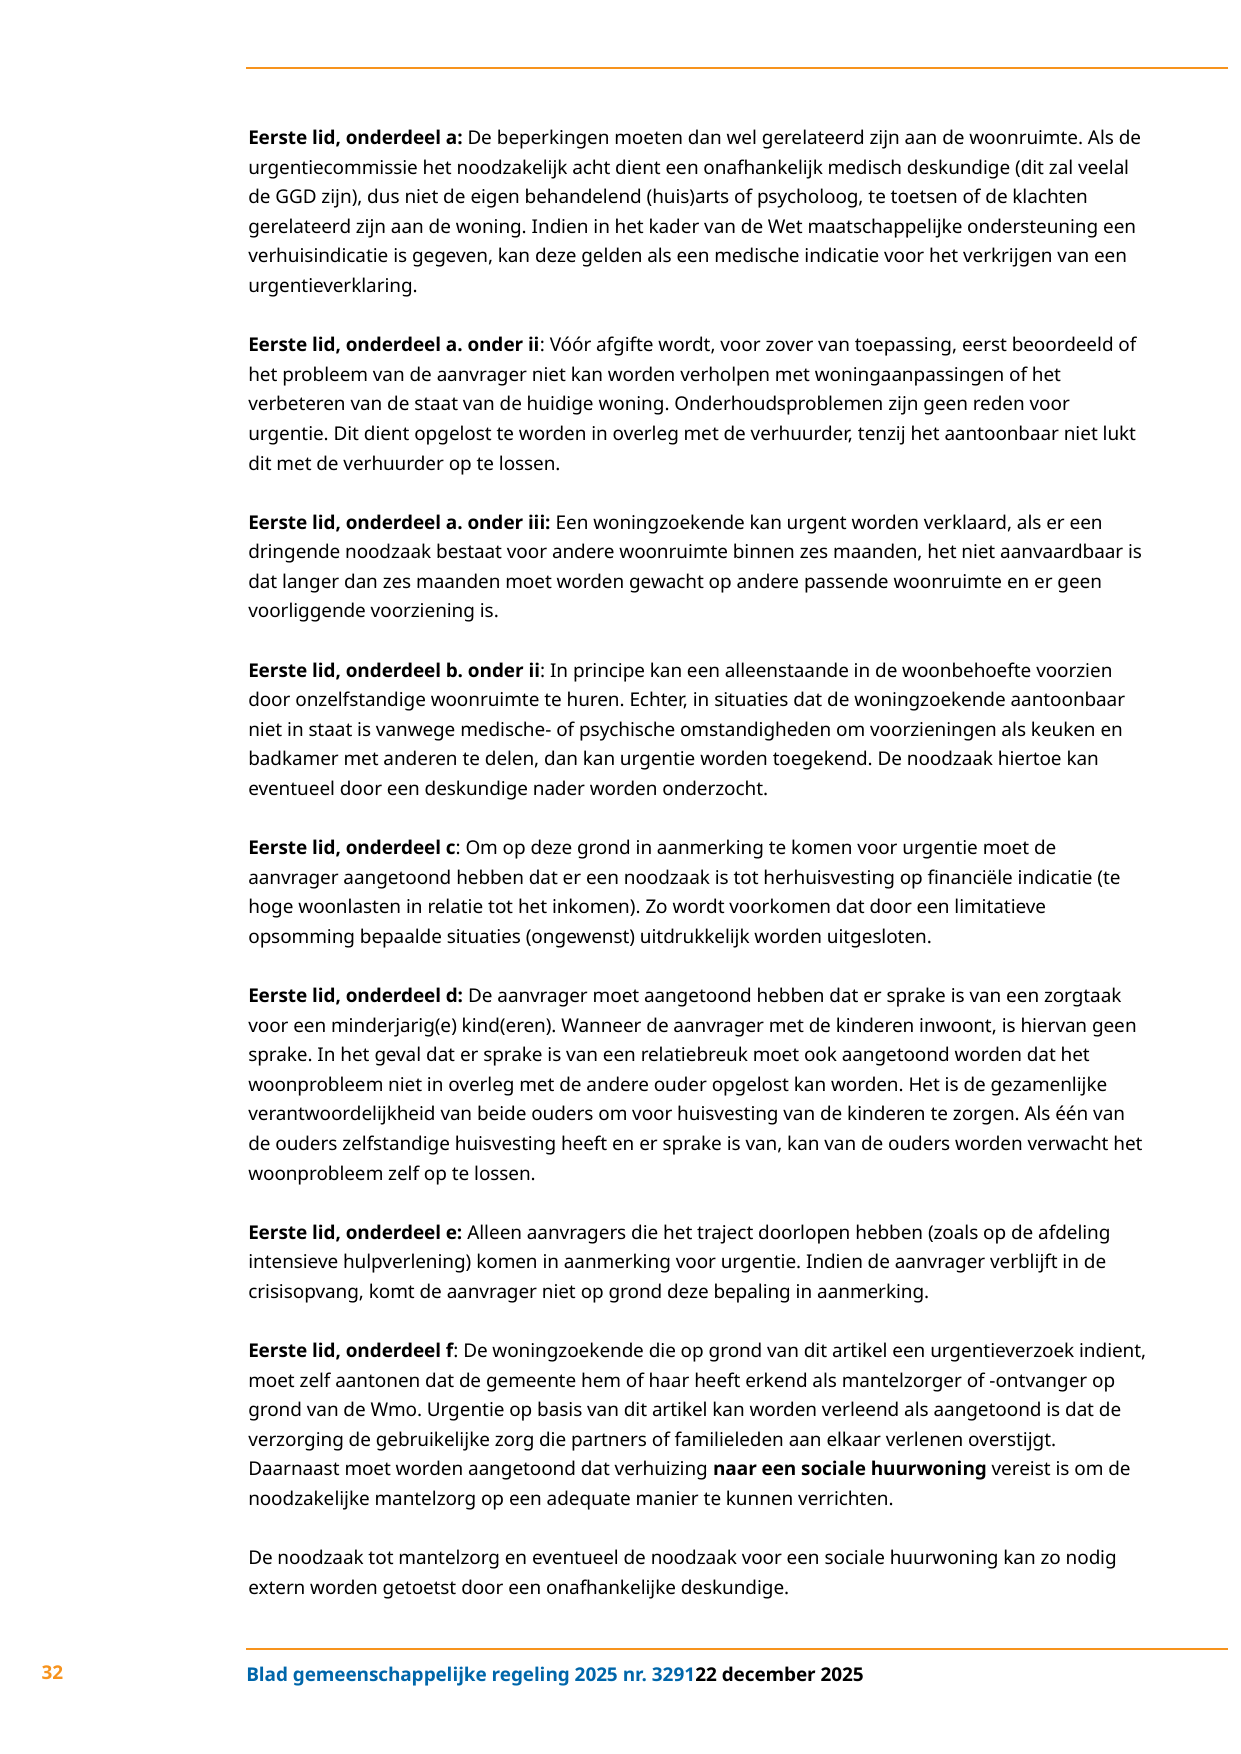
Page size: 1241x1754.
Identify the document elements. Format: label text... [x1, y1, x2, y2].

text Eerste lid, onderdeel b. onder ii: In principe kan een alleenstaande in de woonbehoefte voorzien door onzelfstandige woonruimte te huren. Echter, in situaties dat de woningzoekende aantoonbaar niet in staat is vanwege medische- of psychische omstandigheden om voorzieningen als keuken en badkamer met anderen te delen, dan kan urgentie worden toegekend. De noodzaak hiertoe kan eventueel door een deskundige nader worden onderzocht. [248, 657, 1152, 801]
text Eerste lid, onderdeel d: De aanvrager moet aangetoond hebben dat er sprake is van een zorgtaak voor een minderjarig(e) kind(eren). Wanneer de aanvrager met de kinderen inwoont, is hiervan geen sprake. In het geval dat er sprake is van een relatiebreuk moet ook aangetoond worden dat het woonprobleem niet in overleg met de andere ouder opgelost kan worden. Het is de gezamenlijke verantwoordelijkheid van beide ouders om voor huisvesting van de kinderen te zorgen. Als één van de ouders zelfstandige huisvesting heeft en er sprake is van, kan van de ouders worden verwacht het woonprobleem zelf op te lossen. [248, 982, 1152, 1186]
text De noodzaak tot mantelzorg en eventueel de noodzaak voor een sociale huurwoning kan zo nodig extern worden getoetst door een onafhankelijke deskundige. [248, 1544, 1152, 1600]
picture [41, 47, 231, 172]
text Eerste lid, onderdeel a. onder iii: Een woningzoekende kan urgent worden verklaard, als er een dringende noodzaak bestaat voor andere woonruimte binnen zes maanden, het niet aanvaardbaar is dat langer dan zes maanden moet worden gewacht op andere passende woonruimte en er geen voorliggende voorziening is. [248, 509, 1152, 623]
text Eerste lid, onderdeel e: Alleen aanvragers die het traject doorlopen hebben (zoals op de afdeling intensieve hulpverlening) komen in aanmerking voor urgentie. Indien de aanvrager verblijft in de crisisopvang, komt de aanvrager niet op grond deze bepaling in aanmerking. [248, 1219, 1152, 1304]
text Eerste lid, onderdeel c: Om op deze grond in aanmerking te komen voor urgentie moet de aanvrager aangetoond hebben dat er een noodzaak is tot herhuisvesting op financiële indicatie (te hoge woonlasten in relatie tot het inkomen). Zo wordt voorkomen dat door een limitatieve opsomming bepaalde situaties (ongewenst) uitdrukkelijk worden uitgesloten. [248, 834, 1152, 949]
text Eerste lid, onderdeel a: De beperkingen moeten dan wel gerelateerd zijn aan de woonruimte. Als de urgentiecommissie het noodzakelijk acht dient een onafhankelijk medisch deskundige (dit zal veelal de GGD zijn), dus niet de eigen behandelend (huis)arts of psycholoog, te toetsen of de klachten gerelateerd zijn aan de woning. Indien in het kader van de Wet maatschappelijke ondersteuning een verhuisindicatie is gegeven, kan deze gelden als een medische indicatie voor het verkrijgen van een urgentieverklaring. [248, 124, 1152, 298]
text Eerste lid, onderdeel a. onder ii: Vóór afgifte wordt, voor zover van toepassing, eerst beoordeeld of het probleem van de aanvrager niet kan worden verholpen met woningaanpassingen of het verbeteren van de staat van de huidige woning. Onderhoudsproblemen zijn geen reden voor urgentie. Dit dient opgelost te worden in overleg met de verhuurder, tenzij het aantoonbaar niet lukt dit met de verhuurder op te lossen. [248, 331, 1152, 476]
text Eerste lid, onderdeel f: De woningzoekende die op grond van dit artikel een urgentieverzoek indient, moet zelf aantonen dat de gemeente hem of haar heeft erkend als mantelzorger of -ontvanger op grond van de Wmo. Urgentie op basis van dit artikel kan worden verleend als aangetoond is dat de verzorging de gebruikelijke zorg die partners of familieleden aan elkaar verlenen overstijgt. Daarnaast moet worden aangetoond dat verhuizing naar een sociale huurwoning vereist is om de noodzakelijke mantelzorg op een adequate manier te kunnen verrichten. [248, 1337, 1152, 1511]
